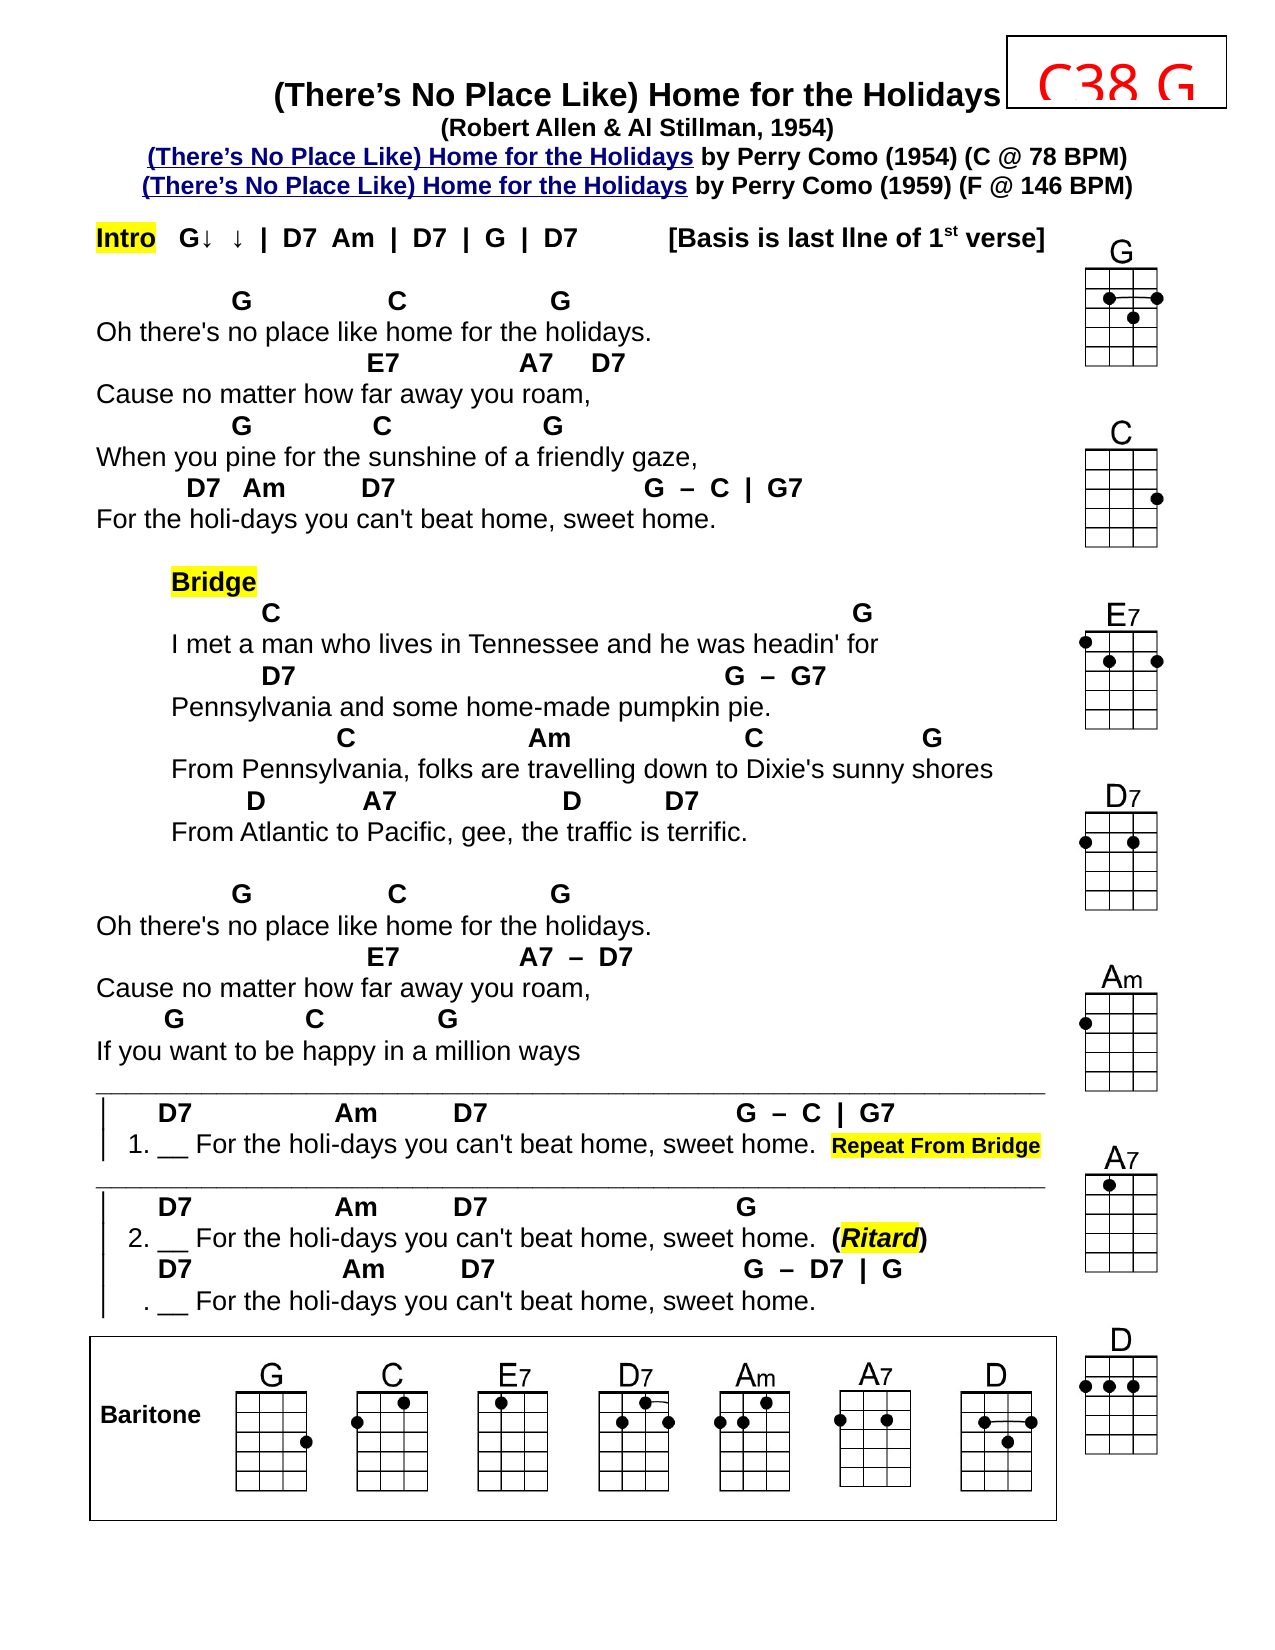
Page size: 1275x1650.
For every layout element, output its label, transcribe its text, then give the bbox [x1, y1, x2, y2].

table_cell [815, 1337, 935, 1520]
table_cell [211, 1337, 332, 1520]
picture [459, 1342, 566, 1510]
text (There’s No Place Like) Home for the Holidays by Perry Como (1954) (C @ 78 BPM) [90, 142, 1185, 171]
picture [1066, 401, 1176, 566]
picture [338, 1342, 445, 1510]
picture [821, 1342, 929, 1505]
table_cell [1057, 1120, 1185, 1302]
table_cell [694, 1337, 815, 1520]
picture [1066, 1126, 1176, 1291]
text (There’s No Place Like) Home for the Holidays by Perry Como (1959) (F @ 146 BPM) [90, 171, 1185, 200]
table_cell [1057, 1302, 1185, 1520]
table_cell [1057, 939, 1185, 1120]
text C38 G [1023, 44, 1211, 100]
picture [1066, 219, 1176, 385]
picture [1066, 763, 1176, 929]
picture [942, 1342, 1050, 1510]
table_cell [1057, 395, 1185, 577]
text (There’s No Place Like) Home for the Holidays [90, 75, 1185, 113]
text (There’s No Place Like) Home for the Holidays [1008, 37, 1226, 107]
table_cell [452, 1337, 573, 1520]
table_header [1057, 214, 1185, 395]
picture [217, 1342, 325, 1510]
picture [701, 1342, 808, 1510]
table_cell [1057, 758, 1185, 939]
table_cell [1057, 577, 1185, 758]
table_cell [935, 1337, 1056, 1520]
picture [1066, 582, 1176, 748]
table_cell Baritone [91, 1337, 211, 1520]
picture [1066, 944, 1176, 1110]
table_cell [332, 1337, 452, 1520]
table_header Intro G↓ ↓ | D7 Am | D7 | G | D7 [Basis is last llne of 1st verse] G C G Oh there's no place like home for the holidays. E7 A7 D7 Cause no matter how far away you roam, G C G When you pine for the sunshine of a friendly gaze, D7 Am D7 G – C | G7 For the holi-days you can't beat home, sweet home. Bridge C G I met a man who lives in Tennessee and he was headin' for D7 G – G7 Pennsylvania and some home-made pumpkin pie. C Am C G From Pennsylvania, folks are travelling down to Dixie's sunny shores D A7 D D7 From Atlantic to Pacific, gee, the traffic is terrific. G C G Oh there's no place like home for the holidays. E7 A7 – D7 Cause no matter how far away you roam, G C G If you want to be happy in a million ways _______________________________________________________________ │ D7 Am D7 G – C | G7 │ 1. __ For the holi-days you can't beat home, sweet home. Repeat From Bridge _______________________________________________________________ │ D7 Am D7 G │ 2. __ For the holi-days you can't beat home, sweet home. (Ritard) │ D7 Am D7 G – D7 | G │ . __ For the holi-days you can't beat home, sweet home. [90, 214, 1057, 1336]
picture [1066, 1307, 1176, 1473]
text (Robert Allen & Al Stillman, 1954) [90, 113, 1185, 142]
picture [580, 1342, 687, 1510]
table_cell [573, 1337, 694, 1520]
